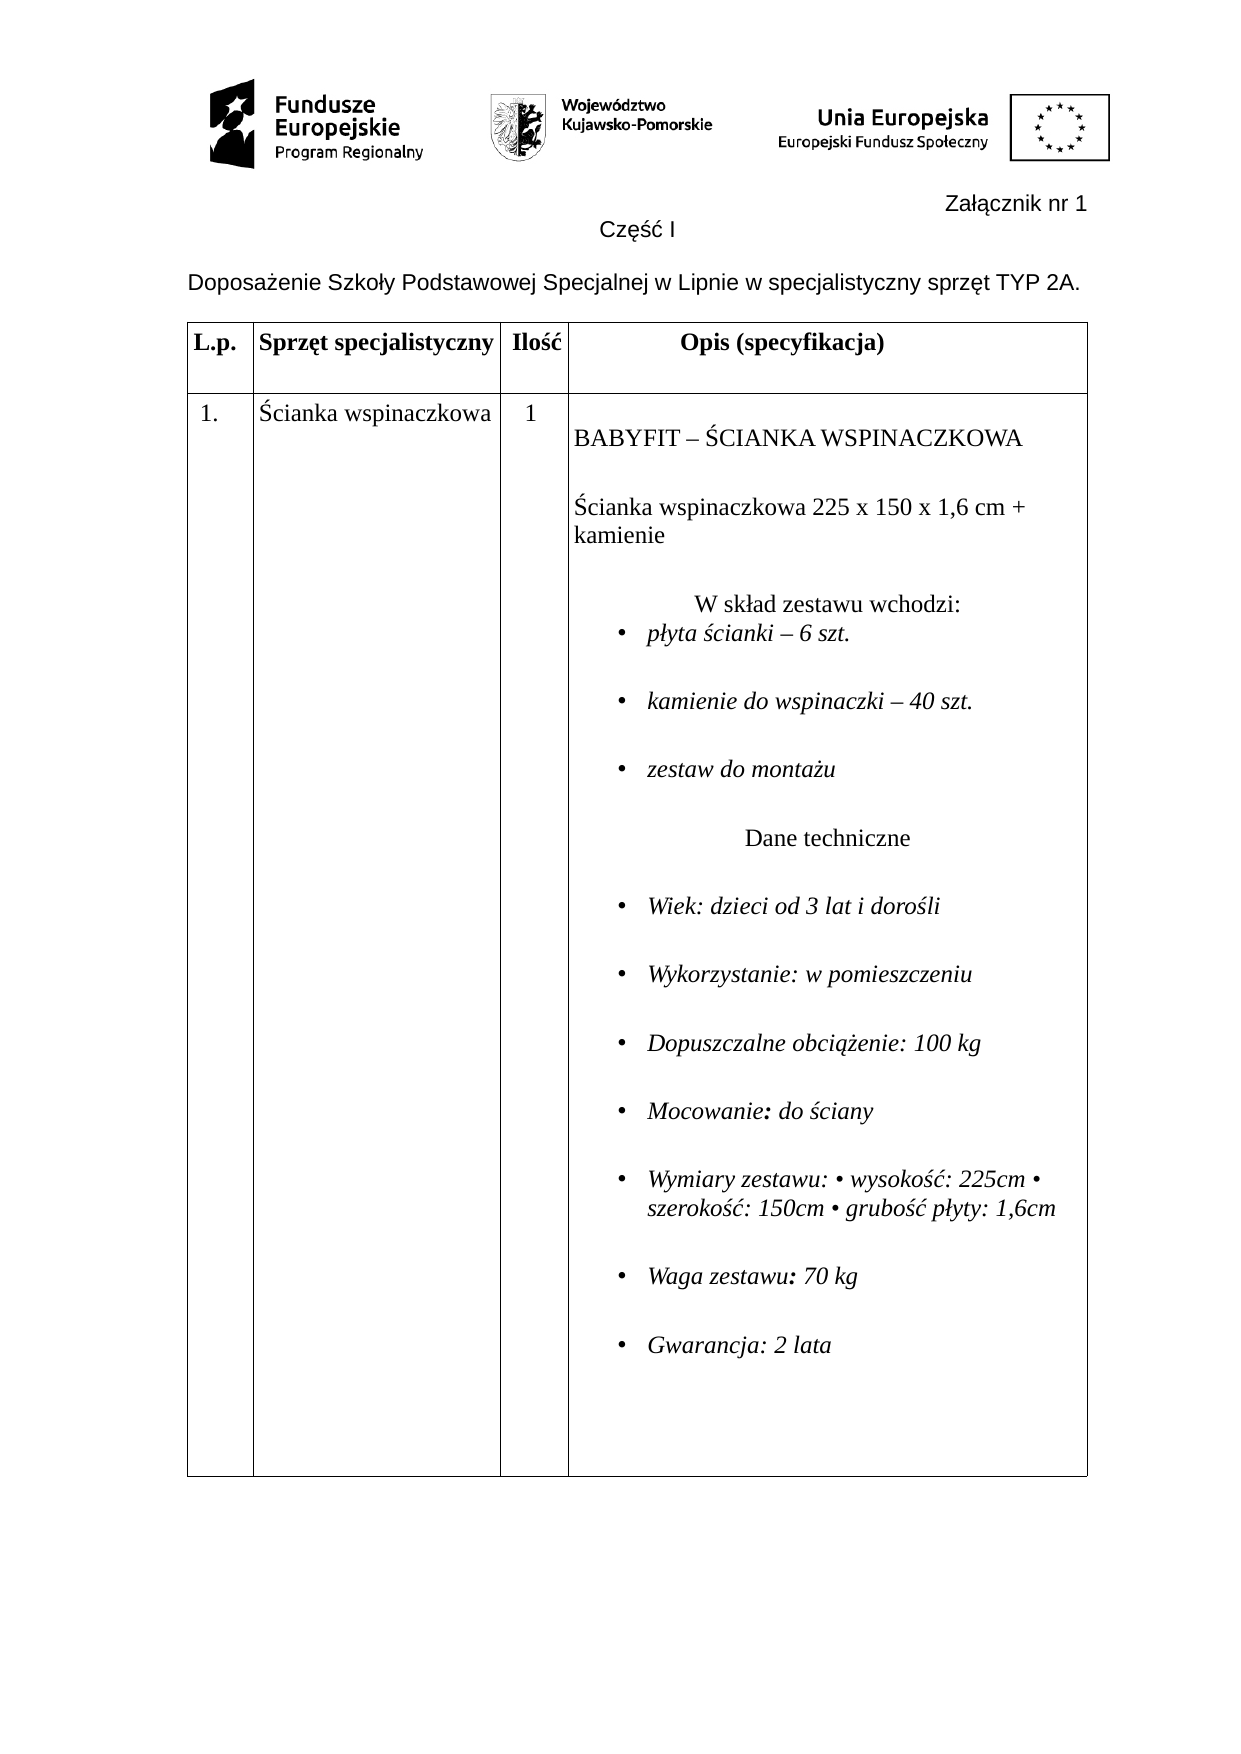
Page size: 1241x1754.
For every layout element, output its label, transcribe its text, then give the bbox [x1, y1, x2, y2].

table_cell Ścianka wspinaczkowa [254, 394, 500, 1476]
table_header L.p. [188, 323, 253, 393]
table_header Opis (specyfikacja) [569, 323, 1087, 393]
text Załącznik nr 1 [187, 190, 1087, 216]
table_cell BABYFIT – ŚCIANKA WSPINACZKOWA Ścianka wspinaczkowa 225 x 150 x 1,6 cm + kamienie W skład zestawu wchodzi: płyta ścianki – 6 szt. kamienie do wspinaczki – 40 szt. zestaw do montażu Dane techniczne Wiek: dzieci od 3 lat i dorośli Wykorzystanie: w pomieszczeniu Dopuszczalne obciążenie: 100 kg Mocowanie: do ściany Wymiary zestawu: • wysokość: 225cm • szerokość: 150cm • grubość płyty: 1,6cm Waga zestawu: 70 kg Gwarancja: 2 lata [569, 394, 1087, 1476]
table_cell 1 [501, 394, 568, 1476]
text Doposażenie Szkoły Podstawowej Specjalnej w Lipnie w specjalistyczny sprzęt TYP 2A. [187, 269, 1087, 295]
table_cell 1. [188, 394, 253, 1476]
table_header Sprzęt specjalistyczny [254, 323, 500, 393]
picture [187, 56, 1132, 190]
text Część I [187, 216, 1087, 242]
table_header Ilość [501, 323, 568, 393]
